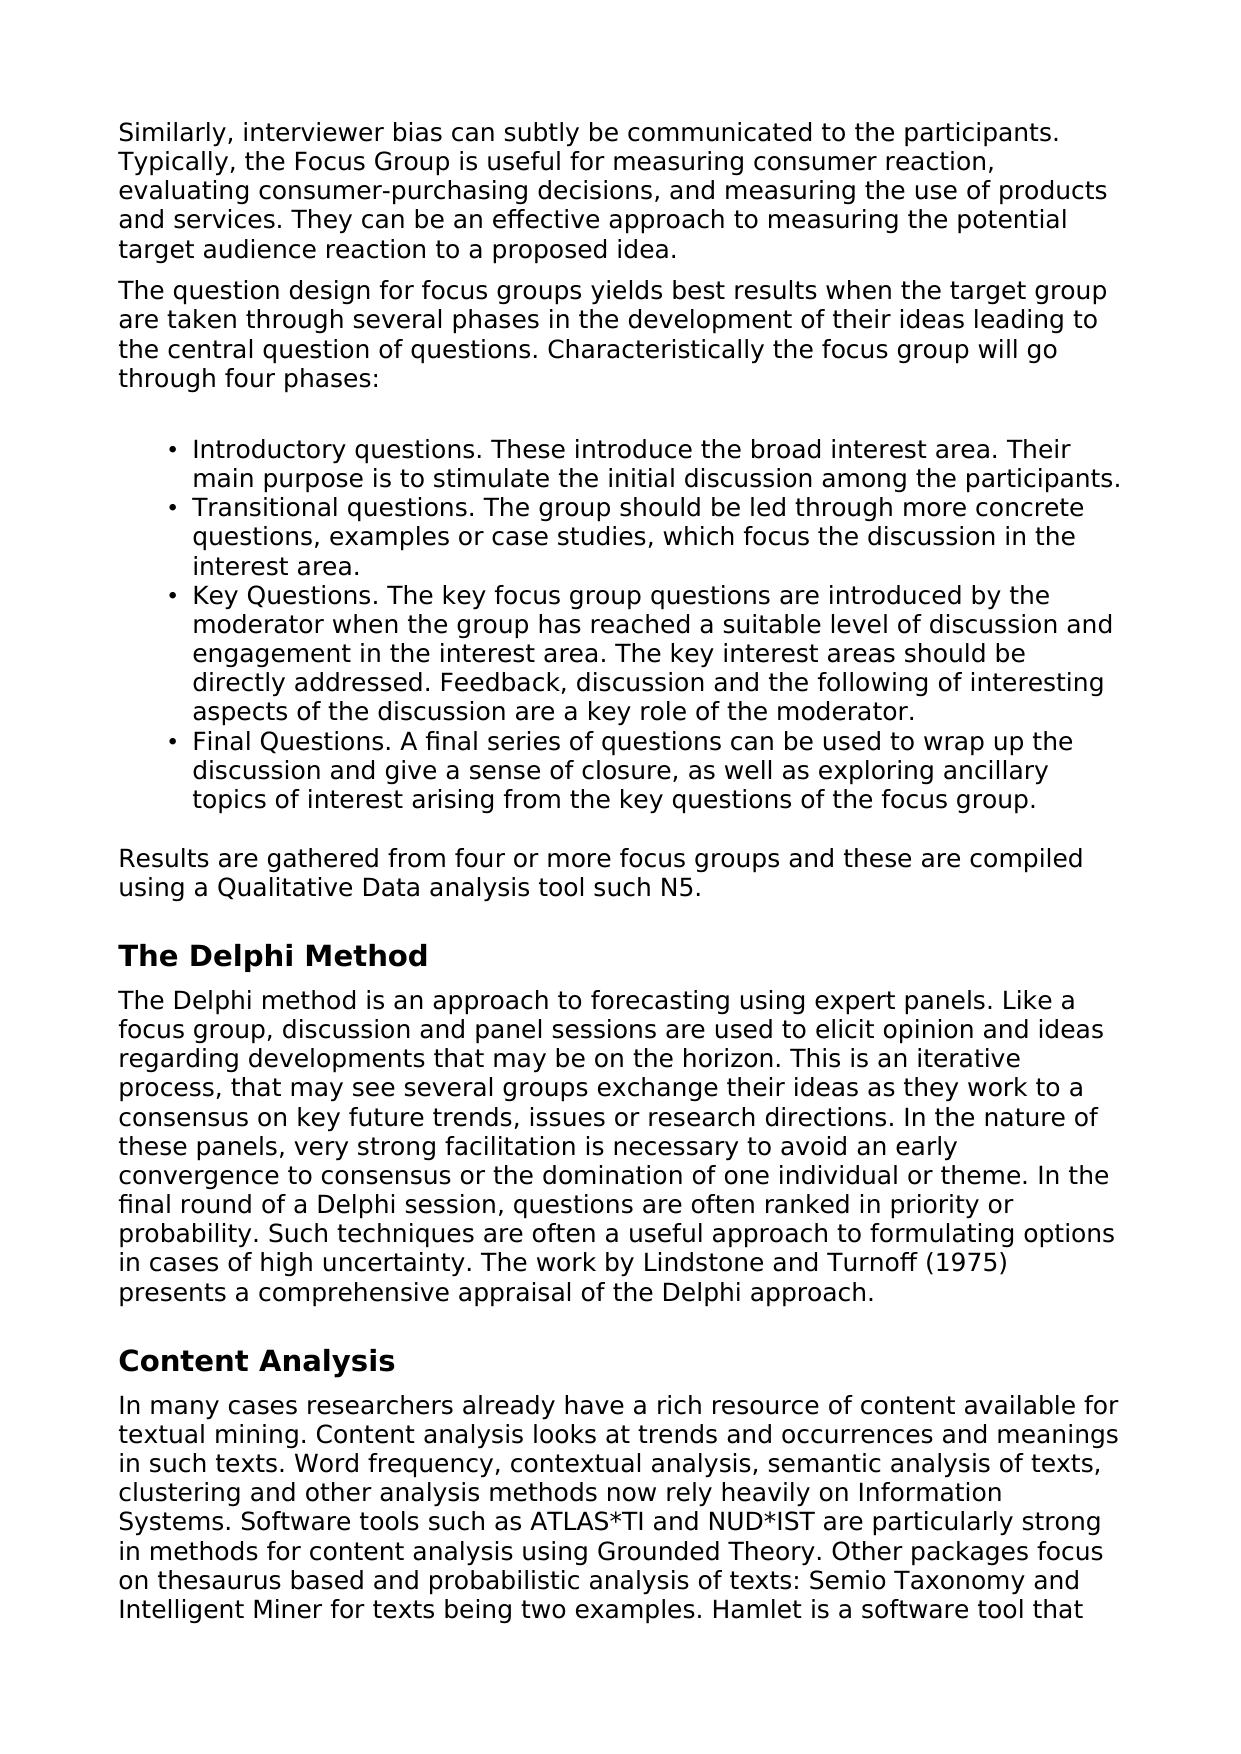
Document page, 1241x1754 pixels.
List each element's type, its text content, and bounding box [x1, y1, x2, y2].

text In many cases researchers already have a rich resource of content available for textual mining. Content analysis looks at trends and occurrences and meanings in such texts. Word frequency, contextual analysis, semantic analysis of texts, clustering and other analysis methods now rely heavily on Information Systems. Software tools such as ATLAS*TI and NUD*IST are particularly strong in methods for content analysis using Grounded Theory. Other packages focus on thesaurus based and probabilistic analysis of texts: Semio Taxonomy and Intelligent Miner for texts being two examples. Hamlet is a software tool that [118, 1391, 1122, 1624]
text The Delphi method is an approach to forecasting using expert panels. Like a focus group, discussion and panel sessions are used to elicit opinion and ideas regarding developments that may be on the horizon. This is an iterative process, that may see several groups exchange their ideas as they work to a consensus on key future trends, issues or research directions. In the nature of these panels, very strong facilitation is necessary to avoid an early convergence to consensus or the domination of one individual or theme. In the final round of a Delphi session, questions are often ranked in priority or probability. Such techniques are often a useful approach to formulating options in cases of high uncertainty. The work by Lindstone and Turnoff (1975) presents a comprehensive appraisal of the Delphi approach. [118, 986, 1122, 1307]
text Results are gathered from four or more focus groups and these are compiled using a Qualitative Data analysis tool such N5. [118, 844, 1122, 902]
list Transitional questions. The group should be led through more concrete questions, examples or case studies, which focus the discussion in the interest area. [177, 493, 1122, 581]
list Final Questions. A final series of questions can be used to wrap up the discussion and give a sense of closure, as well as exploring ancillary topics of interest arising from the key questions of the focus group. [177, 727, 1122, 814]
list Key Questions. The key focus group questions are introduced by the moderator when the group has reached a suitable level of discussion and engagement in the interest area. The key interest areas should be directly addressed. Feedback, discussion and the following of interesting aspects of the discussion are a key role of the moderator. [177, 581, 1122, 727]
subtitle The Delphi Method [118, 939, 1122, 973]
subtitle Content Analysis [118, 1344, 1122, 1378]
text Similarly, interviewer bias can subtly be communicated to the participants. Typically, the Focus Group is useful for measuring consumer reaction, evaluating consumer-purchasing decisions, and measuring the use of products and services. They can be an effective approach to measuring the potential target audience reaction to a proposed idea. [118, 118, 1122, 264]
text The question design for focus groups yields best results when the target group are taken through several phases in the development of their ideas leading to the central question of questions. Characteristically the focus group will go through four phases: [118, 276, 1122, 393]
list Introductory questions. These introduce the broad interest area. Their main purpose is to stimulate the initial discussion among the participants. [177, 435, 1122, 493]
